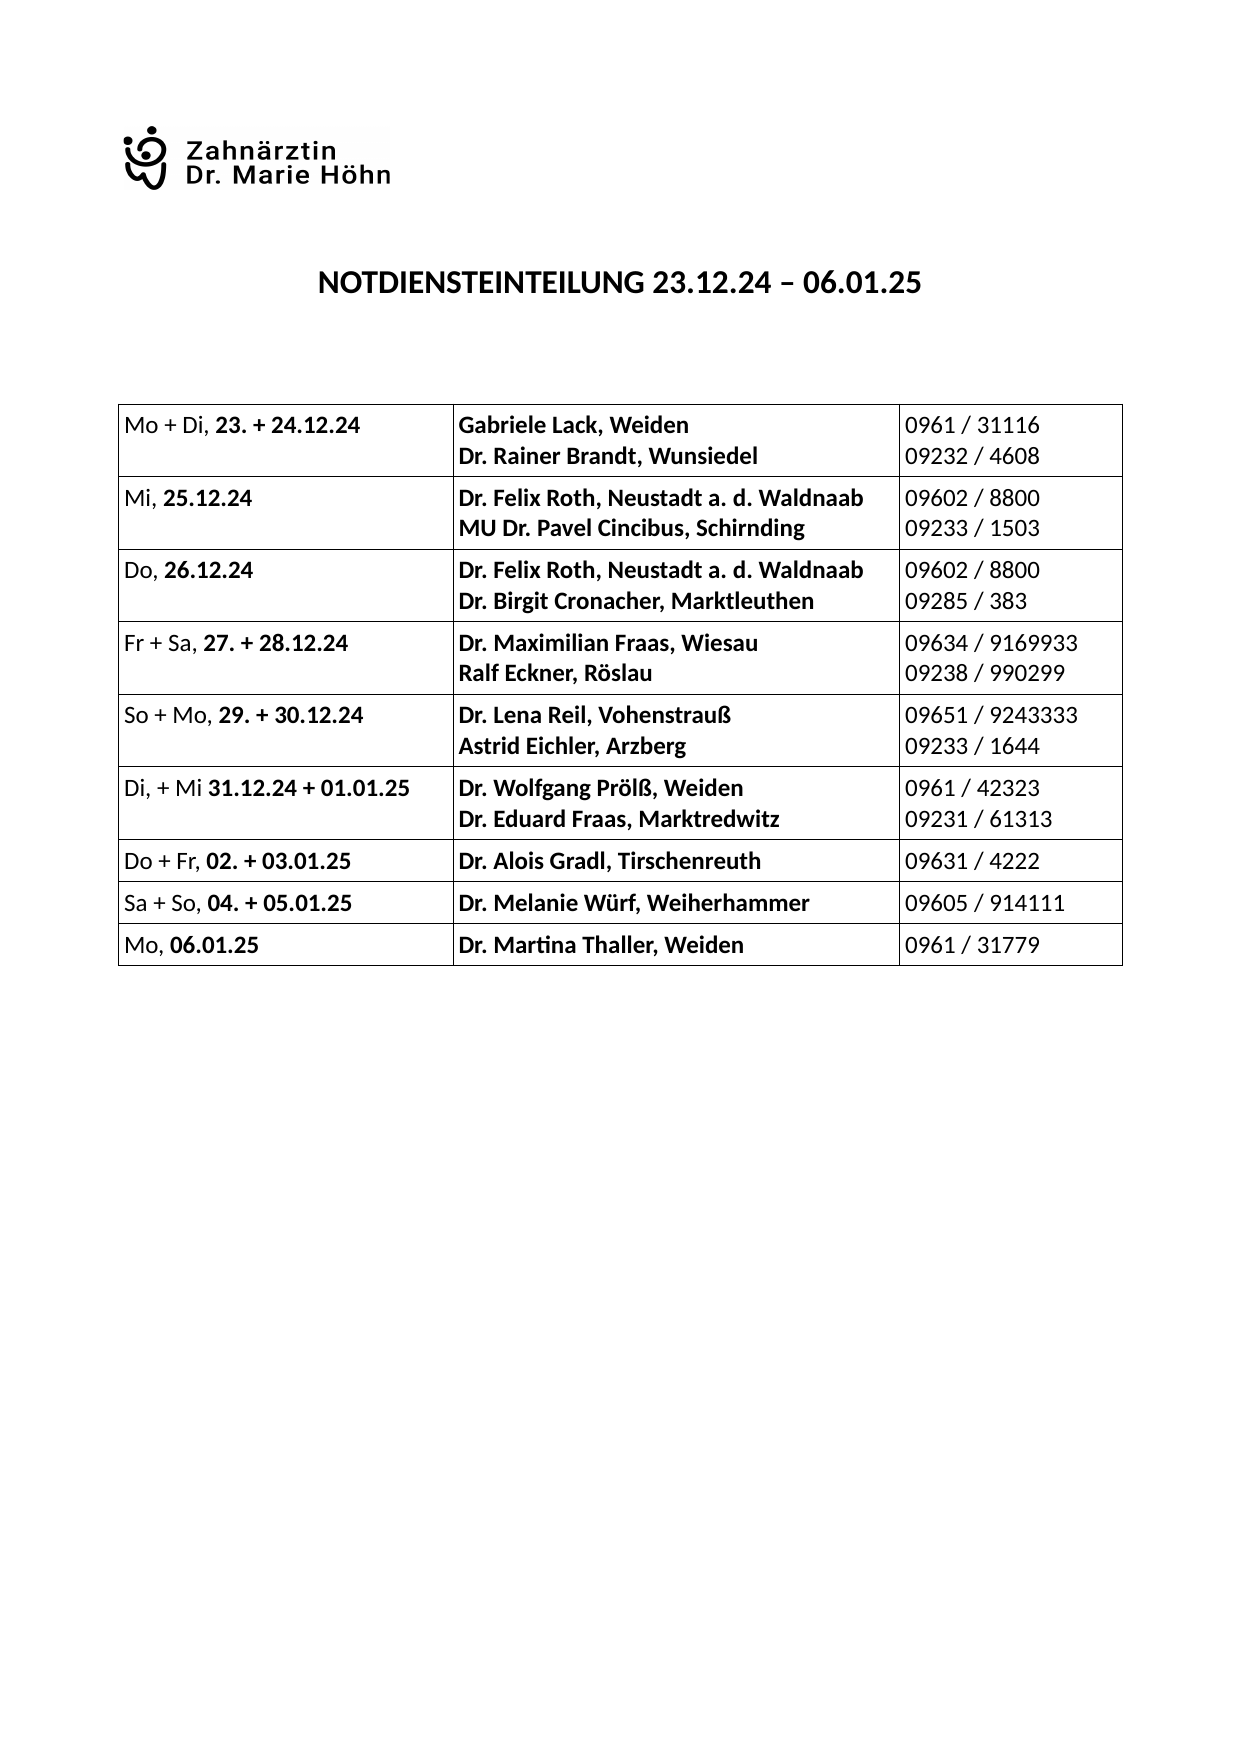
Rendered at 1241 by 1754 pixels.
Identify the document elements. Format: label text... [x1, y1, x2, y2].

table_cell Dr. Felix Roth, Neustadt a. d. Waldnaab Dr. Birgit Cronacher, Marktleuthen [454, 550, 899, 621]
table_cell Dr. Melanie Würf, Weiherhammer [454, 882, 899, 923]
table_cell Do, 26.12.24 [119, 550, 453, 621]
table_cell 09602 / 8800 09285 / 383 [900, 550, 1122, 621]
table_cell Dr. Lena Reil, Vohenstrauß Astrid Eichler, Arzberg [454, 695, 899, 766]
table_cell Sa + So, 04. + 05.01.25 [119, 882, 453, 923]
table_header Gabriele Lack, Weiden Dr. Rainer Brandt, Wunsiedel [454, 405, 899, 476]
table_header 0961 / 31116 09232 / 4608 [900, 405, 1122, 476]
table_cell 09634 / 9169933 09238 / 990299 [900, 622, 1122, 694]
text NOTDIENSTEINTEILUNG 23.12.24 – 06.01.25 [118, 261, 1122, 302]
table_cell Dr. Maximilian Fraas, Wiesau Ralf Eckner, Röslau [454, 622, 899, 694]
table_cell 0961 / 31779 [900, 924, 1122, 965]
table_cell 09605 / 914111 [900, 882, 1122, 923]
table_cell Dr. Martina Thaller, Weiden [454, 924, 899, 965]
table_cell So + Mo, 29. + 30.12.24 [119, 695, 453, 766]
table_header Mo + Di, 23. + 24.12.24 [119, 405, 453, 476]
table_cell 09651 / 9243333 09233 / 1644 [900, 695, 1122, 766]
table_cell 09631 / 4222 [900, 840, 1122, 881]
table_cell 0961 / 42323 09231 / 61313 [900, 767, 1122, 839]
table_cell 09602 / 8800 09233 / 1503 [900, 477, 1122, 549]
table_cell Mi, 25.12.24 [119, 477, 453, 549]
table_cell Fr + Sa, 27. + 28.12.24 [119, 622, 453, 694]
table_cell Dr. Felix Roth, Neustadt a. d. Waldnaab MU Dr. Pavel Cincibus, Schirnding [454, 477, 899, 549]
picture [123, 126, 390, 190]
table_cell Dr. Alois Gradl, Tirschenreuth [454, 840, 899, 881]
table_cell Mo, 06.01.25 [119, 924, 453, 965]
table_cell Di, + Mi 31.12.24 + 01.01.25 [119, 767, 453, 839]
table_cell Dr. Wolfgang Prölß, Weiden Dr. Eduard Fraas, Marktredwitz [454, 767, 899, 839]
table_cell Do + Fr, 02. + 03.01.25 [119, 840, 453, 881]
